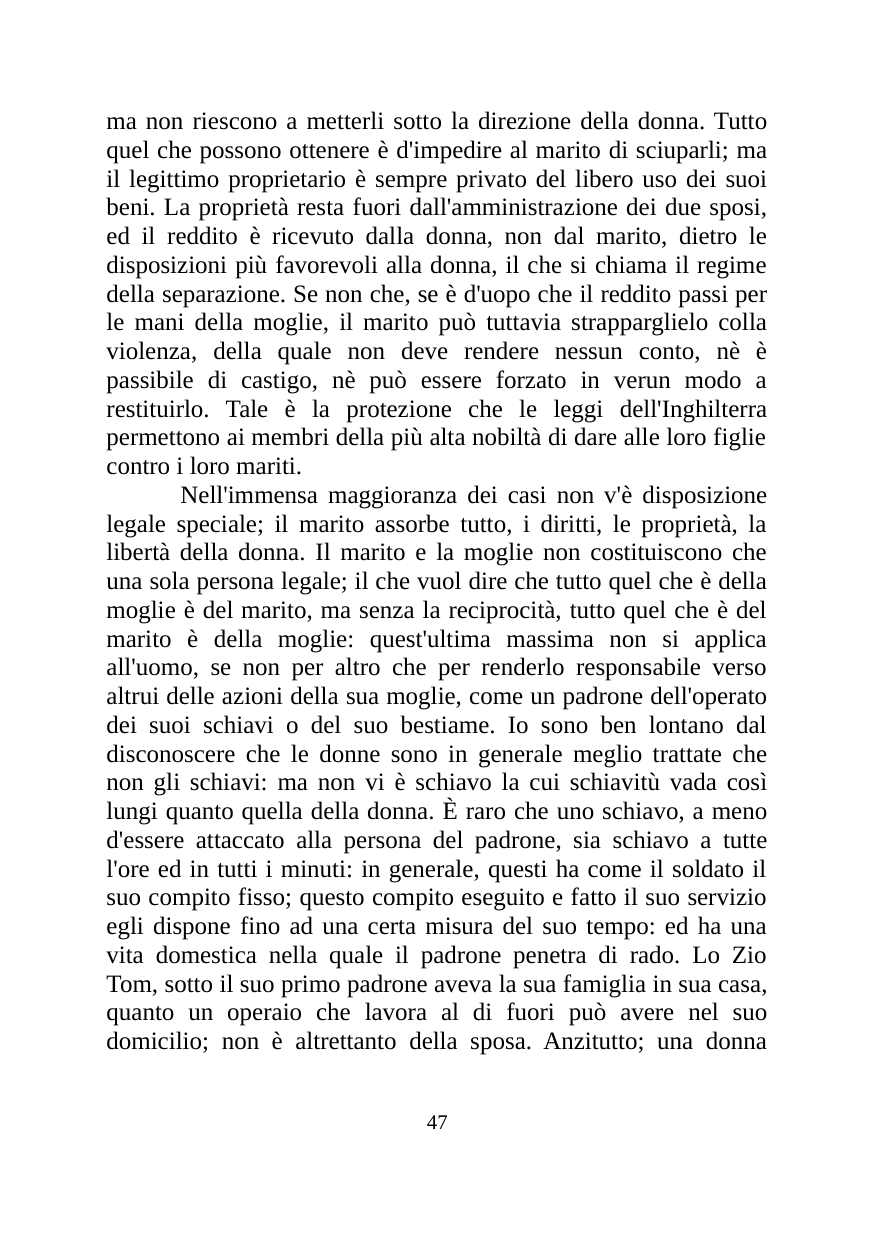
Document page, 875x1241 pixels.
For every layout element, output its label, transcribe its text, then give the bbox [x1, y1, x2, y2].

text ma non riescono a metterli sotto la direzione della donna. Tutto quel che possono ottenere è d'impedire al marito di sciuparli; ma il legittimo proprietario è sempre privato del libero uso dei suoi beni. La proprietà resta fuori dall'amministrazione dei due sposi, ed il reddito è ricevuto dalla donna, non dal marito, dietro le disposizioni più favorevoli alla donna, il che si chiama il regime della separazione. Se non che, se è d'uopo che il reddito passi per le mani della moglie, il marito può tuttavia strapparglielo colla violenza, della quale non deve rendere nessun conto, nè è passibile di castigo, nè può essere forzato in verun modo a restituirlo. Tale è la protezione che le leggi dell'Inghilterra permettono ai membri della più alta nobiltà di dare alle loro figlie contro i loro mariti. [106, 106, 768, 480]
text Nell'immensa maggioranza dei casi non v'è disposizione legale speciale; il marito assorbe tutto, i diritti, le proprietà, la libertà della donna. Il marito e la moglie non costituiscono che una sola persona legale; il che vuol dire che tutto quel che è della moglie è del marito, ma senza la reciprocità, tutto quel che è del marito è della moglie: quest'ultima massima non si applica all'uomo, se non per altro che per renderlo responsabile verso altrui delle azioni della sua moglie, come un padrone dell'operato dei suoi schiavi o del suo bestiame. Io sono ben lontano dal disconoscere che le donne sono in generale meglio trattate che non gli schiavi: ma non vi è schiavo la cui schiavitù vada così lungi quanto quella della donna. È raro che uno schiavo, a meno d'essere attaccato alla persona del padrone, sia schiavo a tutte l'ore ed in tutti i minuti: in generale, questi ha come il soldato il suo compito fisso; questo compito eseguito e fatto il suo servizio egli dispone fino ad una certa misura del suo tempo: ed ha una vita domestica nella quale il padrone penetra di rado. Lo Zio Tom, sotto il suo primo padrone aveva la sua famiglia in sua casa, quanto un operaio che lavora al di fuori può avere nel suo domicilio; non è altrettanto della sposa. Anzitutto; una donna [106, 480, 768, 1055]
